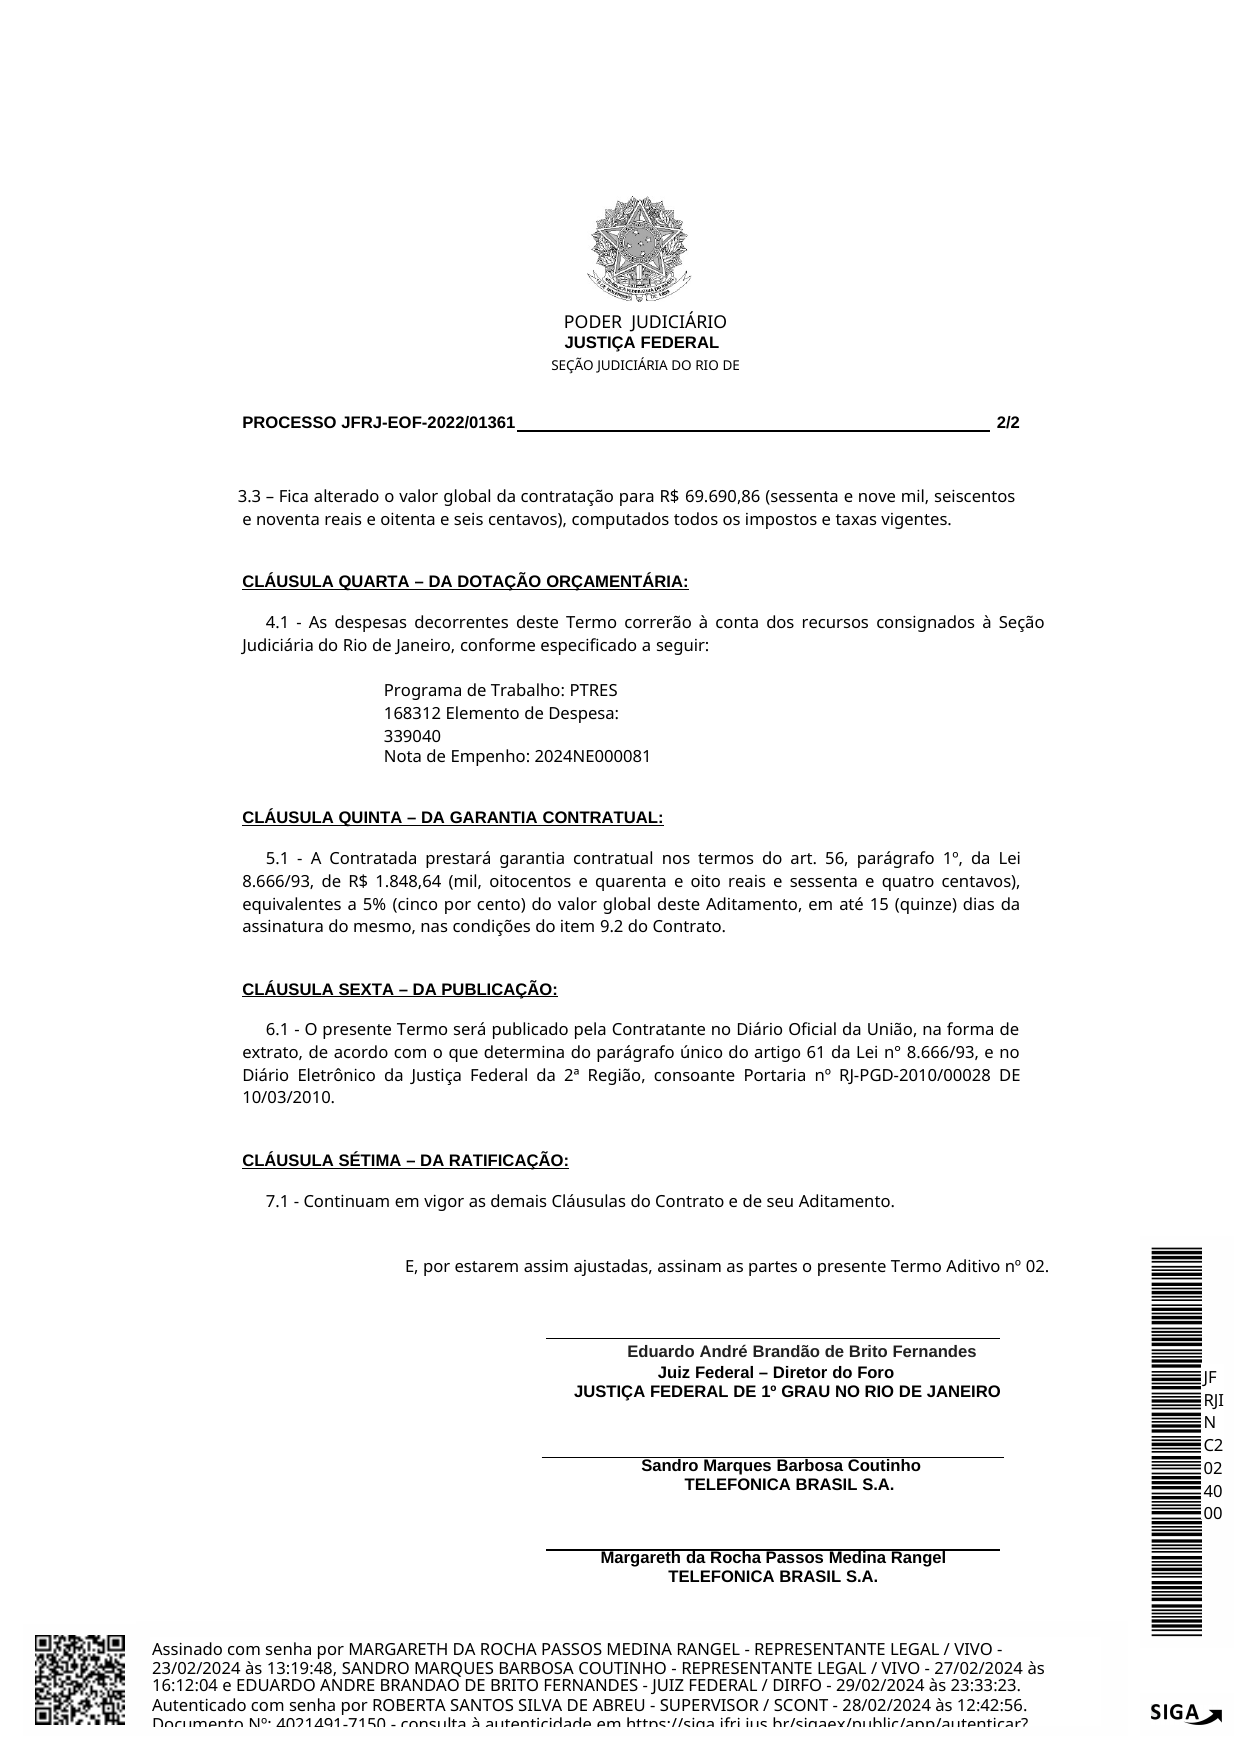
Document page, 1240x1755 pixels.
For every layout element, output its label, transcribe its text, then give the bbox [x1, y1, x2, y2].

subtitle Sandro Marques Barbosa Coutinho [641, 1448, 1064, 1474]
text 7.1 - Continuam em vigor as demais Cláusulas do Contrato e de seu Aditamento. [266, 1189, 1064, 1212]
list – Fica alterado o valor global da contratação para R$ 69.690,86 (sessenta e nove mil, seiscentos e noventa reais e oitenta e seis centavos), computados todos os impostos e taxas vigentes. [214, 484, 1021, 530]
text E, por estarem assim ajustadas, assinam as partes o presente Termo Aditivo nº 02. [405, 1254, 1064, 1277]
subtitle [627, 1328, 977, 1338]
subtitle CLÁUSULA SÉTIMA – DA RATIFICAÇÃO: [242, 1151, 1064, 1170]
subtitle CLÁUSULA SEXTA – DA PUBLICAÇÃO: [242, 980, 1064, 999]
subtitle Eduardo André Brandão de Brito Fernandes Juiz Federal – Diretor do Foro [627, 1339, 977, 1382]
text 4.1 - As despesas decorrentes deste Termo correrão à conta dos recursos consignados à Seção Judiciária do Rio de Janeiro, conforme especificado a seguir: [242, 611, 1064, 656]
text 5.1 - A Contratada prestará garantia contratual nos termos do art. 56, parágrafo 1º, da Lei 8.666/93, de R$ 1.848,64 (mil, oitocentos e quarenta e oito reais e sessenta e quatro centavos), equivalentes a 5% (cinco por cento) do valor global deste Aditamento, em até 15 (quinze) dias da assinatura do mesmo, nas condições do item 9.2 do Contrato. [242, 847, 1021, 938]
text Nota de Empenho: 2024NE000081 [384, 747, 1064, 766]
text Programa de Trabalho: PTRES 168312 Elemento de Despesa: 339040 [384, 679, 676, 747]
subtitle CLÁUSULA QUINTA – DA GARANTIA CONTRATUAL: [242, 808, 1064, 827]
subtitle [599, 1540, 948, 1549]
text 6.1 - O presente Termo será publicado pela Contratante no Diário Oficial da União, na forma de extrato, de acordo com o que determina do parágrafo único do artigo 61 da Lei n° 8.666/93, e no Diário Eletrônico da Justiça Federal da 2ª Região, consoante Portaria nº RJ-PGD-2010/00028 DE 10/03/2010. [242, 1018, 1021, 1109]
text TELEFONICA BRASIL S.A. [684, 1474, 1064, 1494]
text TELEFONICA BRASIL S.A. [598, 1567, 948, 1586]
subtitle Margareth da Rocha Passos Medina Rangel [599, 1551, 948, 1567]
text JUSTIÇA FEDERAL DE 1º GRAU NO RIO DE JANEIRO [574, 1384, 1064, 1401]
subtitle CLÁUSULA QUARTA – DA DOTAÇÃO ORÇAMENTÁRIA: [242, 572, 1064, 591]
text JFRJINC202400019 [1203, 1366, 1224, 1519]
